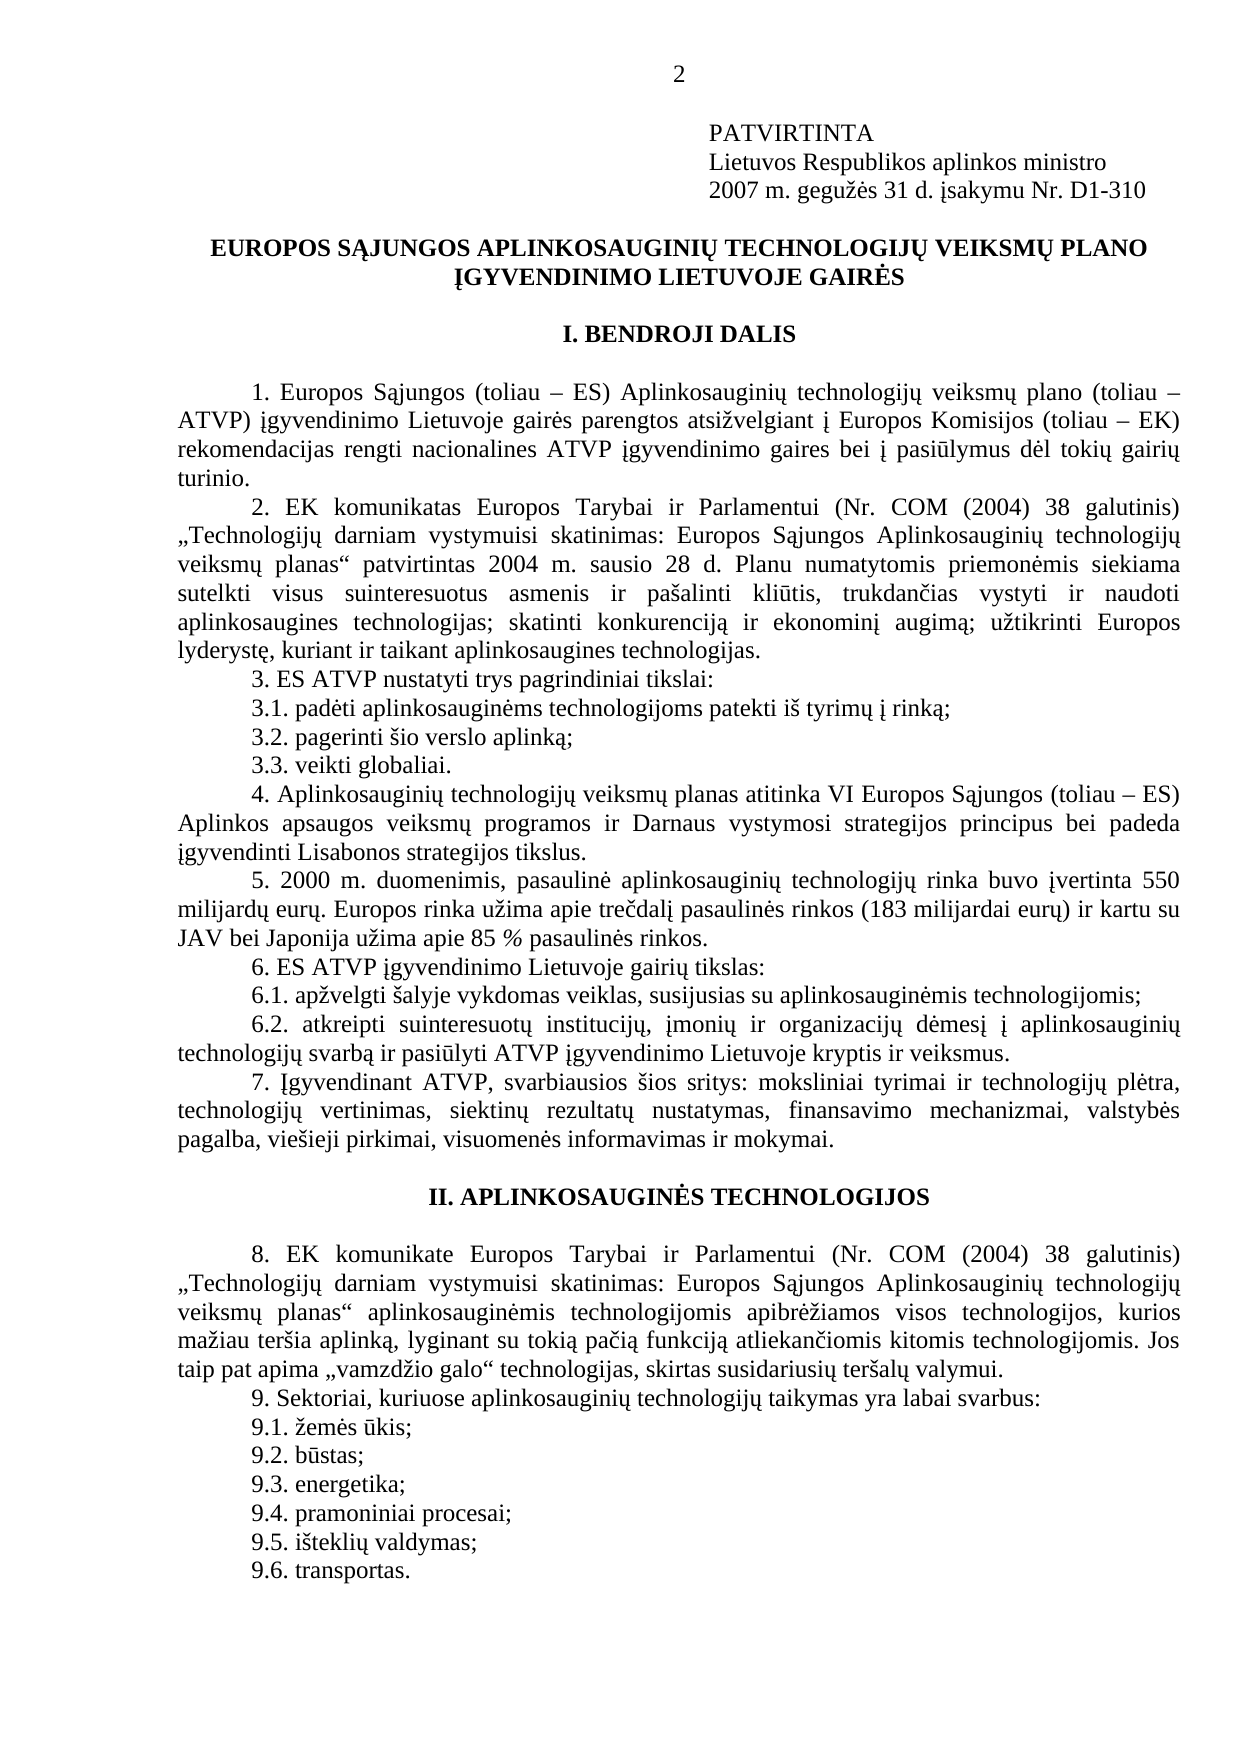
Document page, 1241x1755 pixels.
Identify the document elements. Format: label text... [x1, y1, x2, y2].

text Lietuvos Respublikos aplinkos ministro [177, 147, 1181, 176]
text 6. ES ATVP įgyvendinimo Lietuvoje gairių tikslas: [177, 952, 1181, 981]
text 9.2. būstas; [177, 1441, 1181, 1469]
text 3.3. veikti globaliai. [177, 751, 1181, 779]
text 6.2. atkreipti suinteresuotų institucijų, įmonių ir organizacijų dėmesį į aplinkosauginių technologijų svarbą ir pasiūlyti ATVP įgyvendinimo Lietuvoje kryptis ir veiksmus. [177, 1009, 1181, 1067]
text 2007 m. gegužės 31 d. įsakymu Nr. D1-310 [177, 176, 1181, 204]
text 3.2. pagerinti šio verslo aplinką; [177, 722, 1181, 751]
text 6.1. apžvelgti šalyje vykdomas veiklas, susijusias su aplinkosauginėmis technologijomis; [177, 981, 1181, 1009]
text 9.5. išteklių valdymas; [177, 1527, 1181, 1556]
text 9. Sektoriai, kuriuose aplinkosauginių technologijų taikymas yra labai svarbus: [177, 1383, 1181, 1412]
text EUROPOS SĄJUNGOS APLINKOSAUGINIŲ TECHNOLOGIJŲ VEIKSMŲ PLANO ĮGYVENDINIMO LIETUVOJE GAIRĖS [177, 233, 1181, 291]
text PATVIRTINTA [177, 118, 1181, 147]
text 9.3. energetika; [177, 1469, 1181, 1498]
text 3.1. padėti aplinkosauginėms technologijoms patekti iš tyrimų į rinką; [177, 693, 1181, 722]
text 5. 2000 m. duomenimis, pasaulinė aplinkosauginių technologijų rinka buvo įvertinta 550 milijardų eurų. Europos rinka užima apie trečdalį pasaulinės rinkos (183 milijardai eurų) ir kartu su JAV bei Japonija užima apie 85 % pasaulinės rinkos. [177, 866, 1181, 952]
text 1. Europos Sąjungos (toliau – ES) Aplinkosauginių technologijų veiksmų plano (toliau – ATVP) įgyvendinimo Lietuvoje gairės parengtos atsižvelgiant į Europos Komisijos (toliau – EK) rekomendacijas rengti nacionalines ATVP įgyvendinimo gaires bei į pasiūlymus dėl tokių gairių turinio. [177, 377, 1181, 492]
text 4. Aplinkosauginių technologijų veiksmų planas atitinka VI Europos Sąjungos (toliau – ES) Aplinkos apsaugos veiksmų programos ir Darnaus vystymosi strategijos principus bei padeda įgyvendinti Lisabonos strategijos tikslus. [177, 779, 1181, 866]
text 7. Įgyvendinant ATVP, svarbiausios šios sritys: moksliniai tyrimai ir technologijų plėtra, technologijų vertinimas, siektinų rezultatų nustatymas, finansavimo mechanizmai, valstybės pagalba, viešieji pirkimai, visuomenės informavimas ir mokymai. [177, 1067, 1181, 1153]
text 9.1. žemės ūkis; [177, 1412, 1181, 1441]
text I. BENDROJI DALIS [177, 319, 1181, 348]
text 9.6. transportas. [177, 1556, 1181, 1584]
text II. APLINKOSAUGINĖS TECHNOLOGIJOS [177, 1182, 1181, 1211]
text 8. EK komunikate Europos Tarybai ir Parlamentui (Nr. COM (2004) 38 galutinis) „Technologijų darniam vystymuisi skatinimas: Europos Sąjungos Aplinkosauginių technologijų veiksmų planas“ aplinkosauginėmis technologijomis apibrėžiamos visos technologijos, kurios mažiau teršia aplinką, lyginant su tokią pačią funkciją atliekančiomis kitomis technologijomis. Jos taip pat apima „vamzdžio galo“ technologijas, skirtas susidariusių teršalų valymui. [177, 1239, 1181, 1383]
text 2. EK komunikatas Europos Tarybai ir Parlamentui (Nr. COM (2004) 38 galutinis) „Technologijų darniam vystymuisi skatinimas: Europos Sąjungos Aplinkosauginių technologijų veiksmų planas“ patvirtintas 2004 m. sausio 28 d. Planu numatytomis priemonėmis siekiama sutelkti visus suinteresuotus asmenis ir pašalinti kliūtis, trukdančias vystyti ir naudoti aplinkosaugines technologijas; skatinti konkurenciją ir ekonominį augimą; užtikrinti Europos lyderystę, kuriant ir taikant aplinkosaugines technologijas. [177, 492, 1181, 664]
text 3. ES ATVP nustatyti trys pagrindiniai tikslai: [177, 664, 1181, 693]
text 9.4. pramoniniai procesai; [177, 1498, 1181, 1527]
